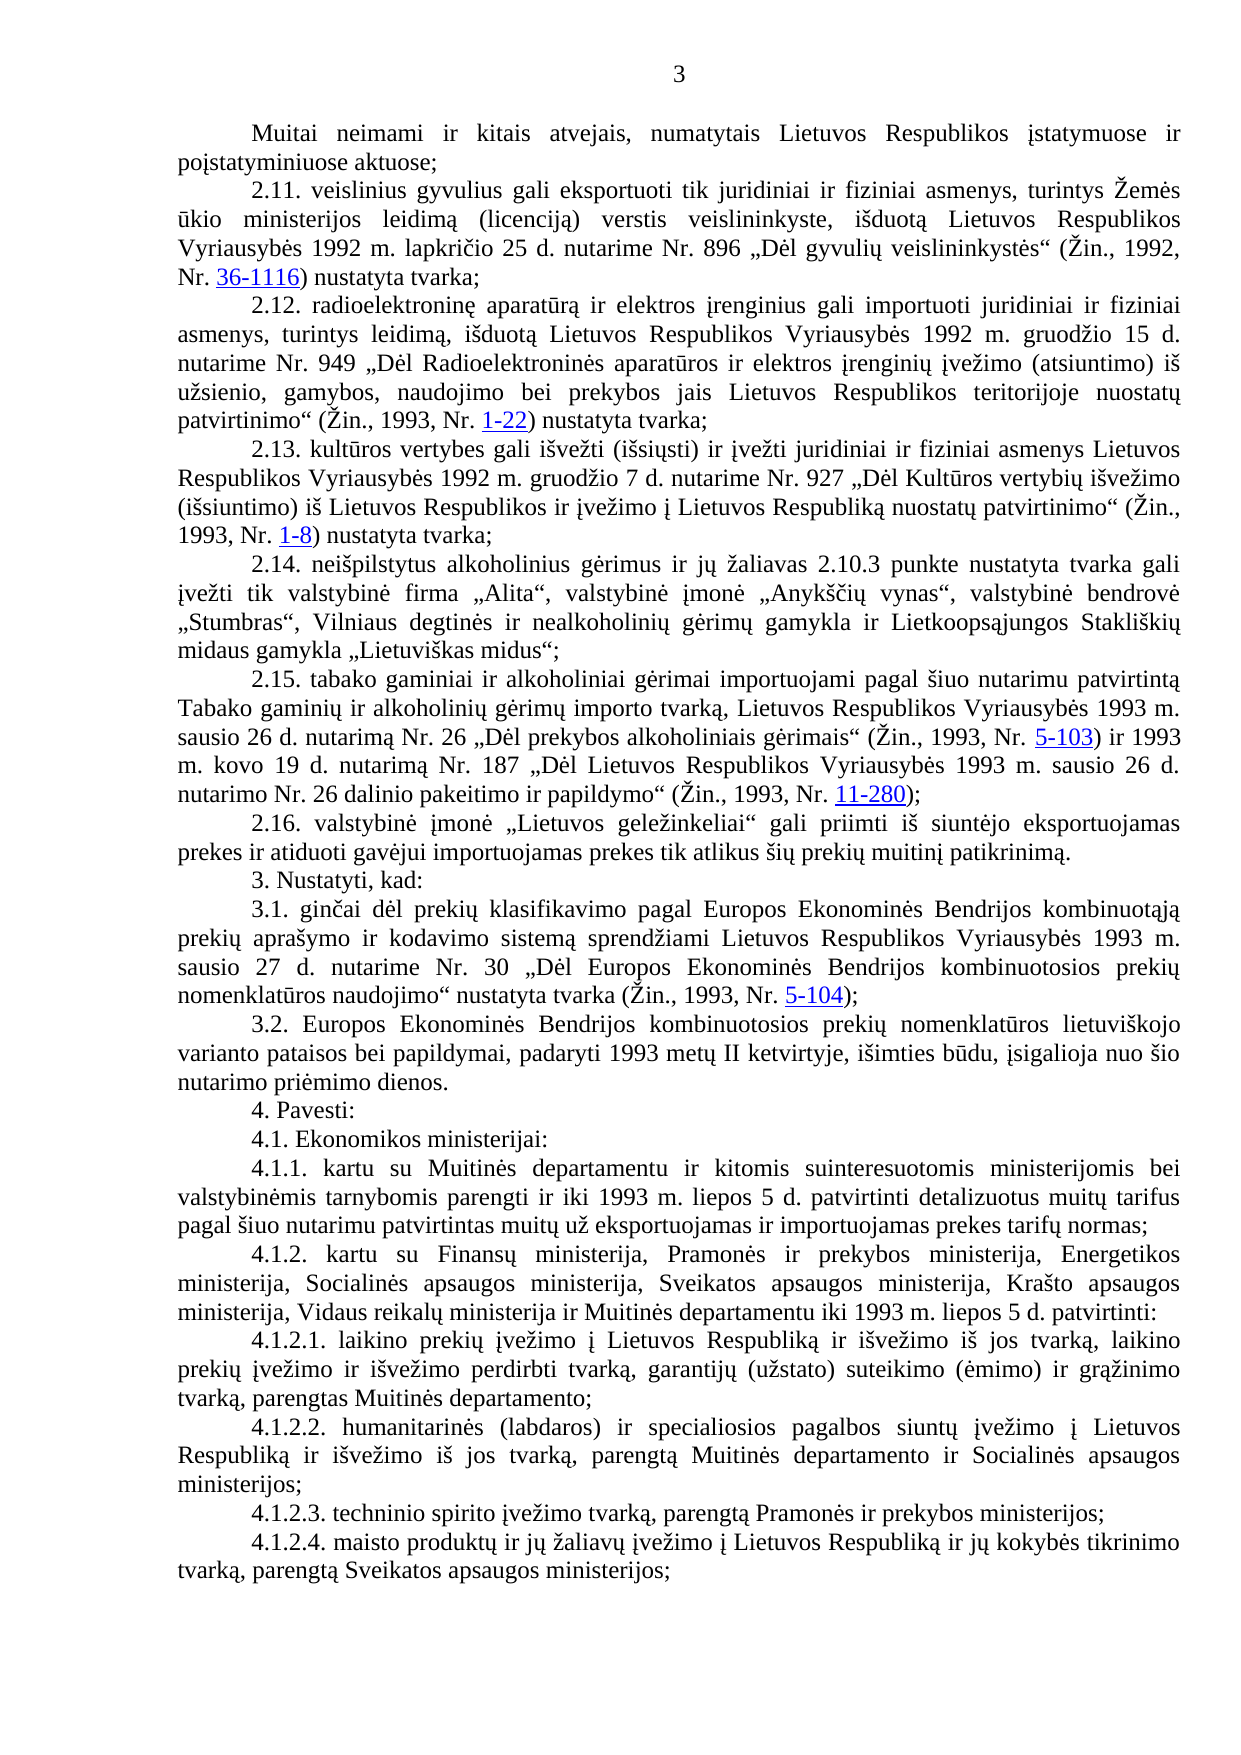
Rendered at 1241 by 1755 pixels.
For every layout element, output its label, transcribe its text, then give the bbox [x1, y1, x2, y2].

text 4.1.2. kartu su Finansų ministerija, Pramonės ir prekybos ministerija, Energetikos ministerija, Socialinės apsaugos ministerija, Sveikatos apsaugos ministerija, Krašto apsaugos ministerija, Vidaus reikalų ministerija ir Muitinės departamentu iki 1993 m. liepos 5 d. patvirtinti: [177, 1239, 1181, 1326]
text 2.16. valstybinė įmonė „Lietuvos geležinkeliai“ gali priimti iš siuntėjo eksportuojamas prekes ir atiduoti gavėjui importuojamas prekes tik atlikus šių prekių muitinį patikrinimą. [177, 808, 1181, 866]
text 2.13. kultūros vertybes gali išvežti (išsiųsti) ir įvežti juridiniai ir fiziniai asmenys Lietuvos Respublikos Vyriausybės 1992 m. gruodžio 7 d. nutarime Nr. 927 „Dėl Kultūros vertybių išvežimo (išsiuntimo) iš Lietuvos Respublikos ir įvežimo į Lietuvos Respubliką nuostatų patvirtinimo“ (Žin., 1993, Nr. 1-8) nustatyta tvarka; [177, 434, 1181, 549]
text 3.2. Europos Ekonominės Bendrijos kombinuotosios prekių nomenklatūros lietuviškojo varianto pataisos bei papildymai, padaryti 1993 metų II ketvirtyje, išimties būdu, įsigalioja nuo šio nutarimo priėmimo dienos. [177, 1009, 1181, 1096]
text 4. Pavesti: [177, 1096, 1181, 1124]
text 4.1. Ekonomikos ministerijai: [177, 1124, 1181, 1153]
text 4.1.2.4. maisto produktų ir jų žaliavų įvežimo į Lietuvos Respubliką ir jų kokybės tikrinimo tvarką, parengtą Sveikatos apsaugos ministerijos; [177, 1527, 1181, 1584]
text Muitai neimami ir kitais atvejais, numatytais Lietuvos Respublikos įstatymuose ir poįstatyminiuose aktuose; [177, 118, 1181, 176]
text 2.15. tabako gaminiai ir alkoholiniai gėrimai importuojami pagal šiuo nutarimu patvirtintą Tabako gaminių ir alkoholinių gėrimų importo tvarką, Lietuvos Respublikos Vyriausybės 1993 m. sausio 26 d. nutarimą Nr. 26 „Dėl prekybos alkoholiniais gėrimais“ (Žin., 1993, Nr. 5-103) ir 1993 m. kovo 19 d. nutarimą Nr. 187 „Dėl Lietuvos Respublikos Vyriausybės 1993 m. sausio 26 d. nutarimo Nr. 26 dalinio pakeitimo ir papildymo“ (Žin., 1993, Nr. 11-280); [177, 664, 1181, 808]
text 2.11. veislinius gyvulius gali eksportuoti tik juridiniai ir fiziniai asmenys, turintys Žemės ūkio ministerijos leidimą (licenciją) verstis veislininkyste, išduotą Lietuvos Respublikos Vyriausybės 1992 m. lapkričio 25 d. nutarime Nr. 896 „Dėl gyvulių veislininkystės“ (Žin., 1992, Nr. 36-1116) nustatyta tvarka; [177, 176, 1181, 291]
text 3. Nustatyti, kad: [177, 866, 1181, 894]
text 3.1. ginčai dėl prekių klasifikavimo pagal Europos Ekonominės Bendrijos kombinuotąją prekių aprašymo ir kodavimo sistemą sprendžiami Lietuvos Respublikos Vyriausybės 1993 m. sausio 27 d. nutarime Nr. 30 „Dėl Europos Ekonominės Bendrijos kombinuotosios prekių nomenklatūros naudojimo“ nustatyta tvarka (Žin., 1993, Nr. 5-104); [177, 894, 1181, 1009]
text 2.14. neišpilstytus alkoholinius gėrimus ir jų žaliavas 2.10.3 punkte nustatyta tvarka gali įvežti tik valstybinė firma „Alita“, valstybinė įmonė „Anykščių vynas“, valstybinė bendrovė „Stumbras“, Vilniaus degtinės ir nealkoholinių gėrimų gamykla ir Lietkoopsąjungos Stakliškių midaus gamykla „Lietuviškas midus“; [177, 549, 1181, 664]
text 2.12. radioelektroninę aparatūrą ir elektros įrenginius gali importuoti juridiniai ir fiziniai asmenys, turintys leidimą, išduotą Lietuvos Respublikos Vyriausybės 1992 m. gruodžio 15 d. nutarime Nr. 949 „Dėl Radioelektroninės aparatūros ir elektros įrenginių įvežimo (atsiuntimo) iš užsienio, gamybos, naudojimo bei prekybos jais Lietuvos Respublikos teritorijoje nuostatų patvirtinimo“ (Žin., 1993, Nr. 1-22) nustatyta tvarka; [177, 291, 1181, 434]
text 4.1.1. kartu su Muitinės departamentu ir kitomis suinteresuotomis ministerijomis bei valstybinėmis tarnybomis parengti ir iki 1993 m. liepos 5 d. patvirtinti detalizuotus muitų tarifus pagal šiuo nutarimu patvirtintas muitų už eksportuojamas ir importuojamas prekes tarifų normas; [177, 1153, 1181, 1239]
text 4.1.2.2. humanitarinės (labdaros) ir specialiosios pagalbos siuntų įvežimo į Lietuvos Respubliką ir išvežimo iš jos tvarką, parengtą Muitinės departamento ir Socialinės apsaugos ministerijos; [177, 1412, 1181, 1498]
text 4.1.2.3. techninio spirito įvežimo tvarką, parengtą Pramonės ir prekybos ministerijos; [177, 1498, 1181, 1527]
text 4.1.2.1. laikino prekių įvežimo į Lietuvos Respubliką ir išvežimo iš jos tvarką, laikino prekių įvežimo ir išvežimo perdirbti tvarką, garantijų (užstato) suteikimo (ėmimo) ir grąžinimo tvarką, parengtas Muitinės departamento; [177, 1326, 1181, 1412]
